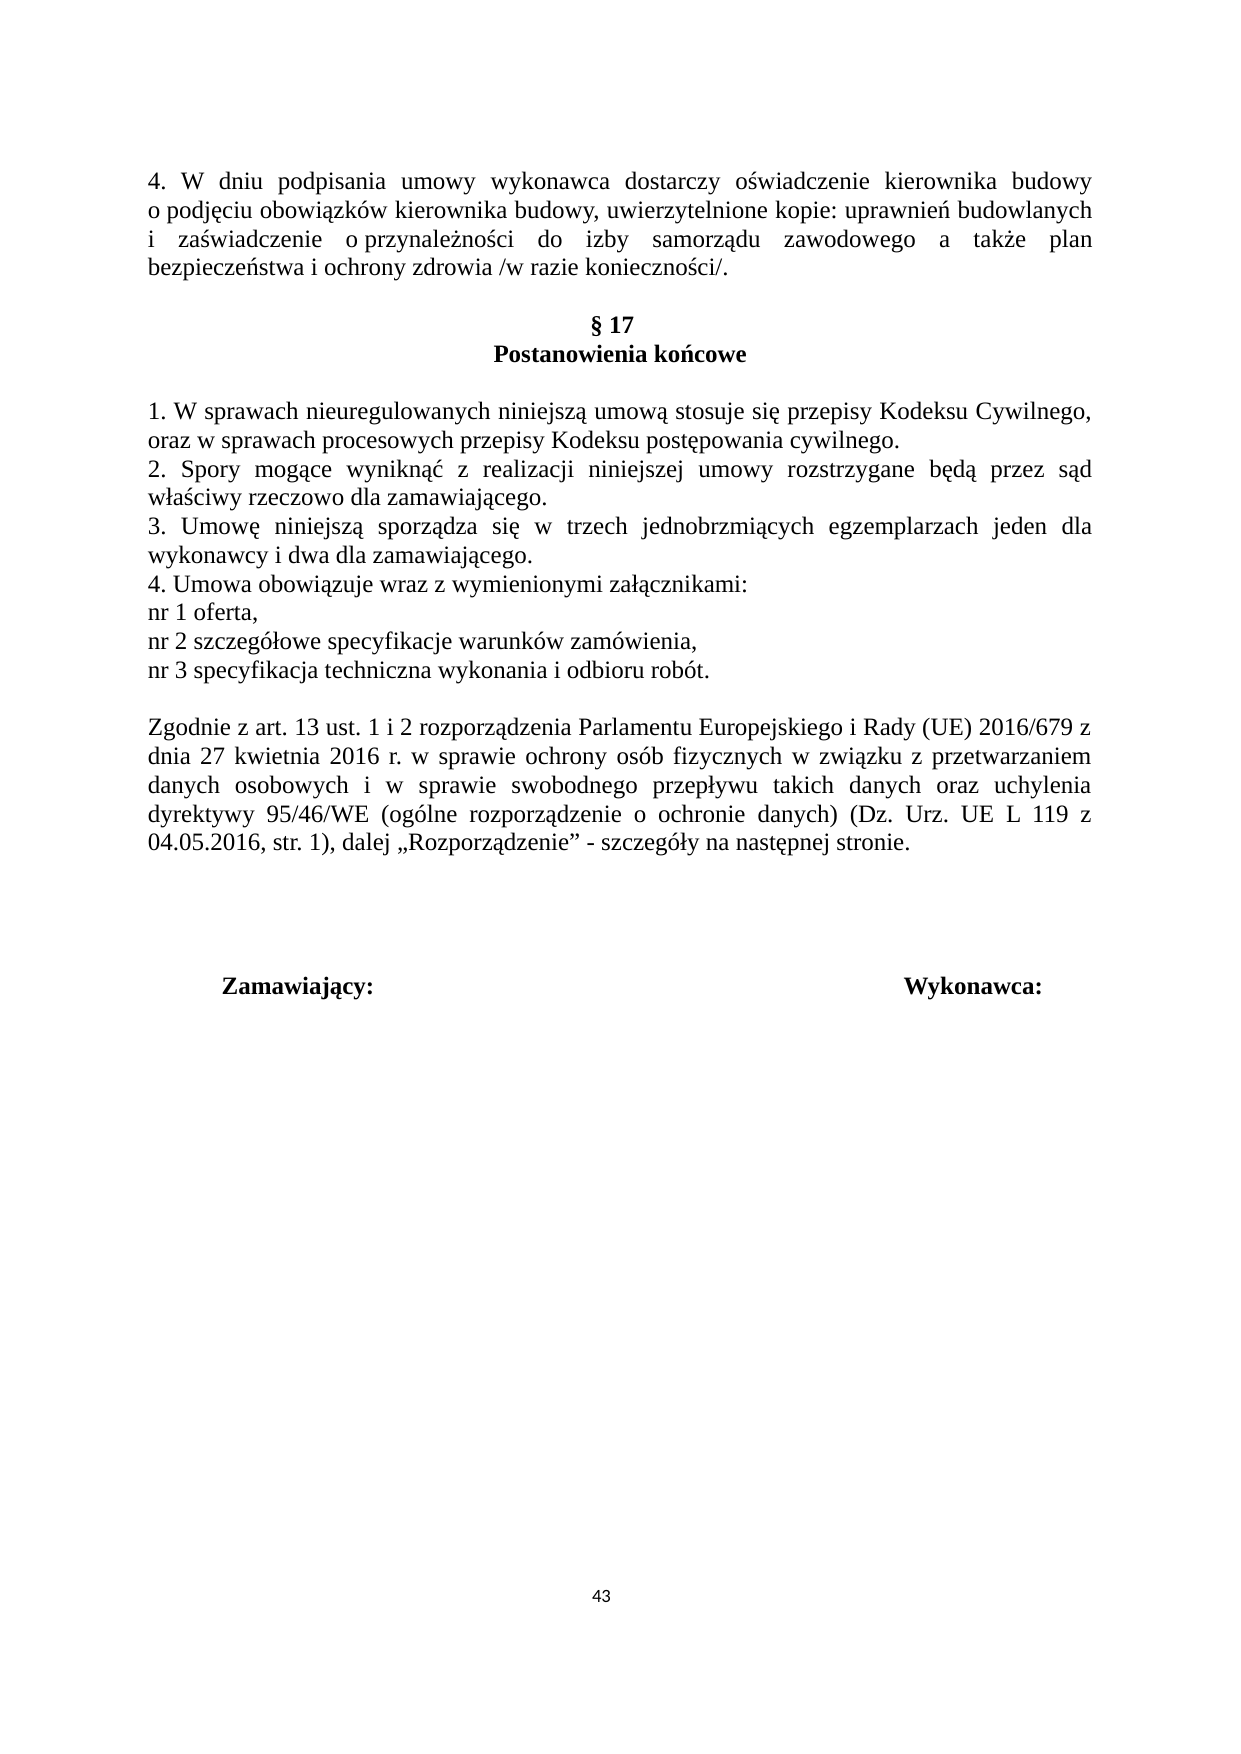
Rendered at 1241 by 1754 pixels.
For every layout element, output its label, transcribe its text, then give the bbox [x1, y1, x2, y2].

text 4. W dniu podpisania umowy wykonawca dostarczy oświadczenie kierownika budowy o podjęciu obowiązków kierownika budowy, uwierzytelnione kopie: uprawnień budowlanych i zaświadczenie o przynależności do izby samorządu zawodowego a także plan bezpieczeństwa i ochrony zdrowia /w razie konieczności/. [148, 166, 1093, 281]
text nr 2 szczegółowe specyfikacje warunków zamówienia, [148, 626, 1093, 655]
text § 17 [516, 310, 1093, 339]
text 3. Umowę niniejszą sporządza się w trzech jednobrzmiących egzemplarzach jeden dla wykonawcy i dwa dla zamawiającego. [148, 511, 1093, 569]
text nr 1 oferta, [148, 597, 1093, 626]
text Zamawiający: Wykonawca: [148, 971, 1093, 1000]
text Zgodnie z art. 13 ust. 1 i 2 rozporządzenia Parlamentu Europejskiego i Rady (UE) 2016/679 z dnia 27 kwietnia 2016 r. w sprawie ochrony osób fizycznych w związku z przetwarzaniem danych osobowych i w sprawie swobodnego przepływu takich danych oraz uchylenia dyrektywy 95/46/WE (ogólne rozporządzenie o ochronie danych) (Dz. Urz. UE L 119 z 04.05.2016, str. 1), dalej „Rozporządzenie” - szczegóły na następnej stronie. [148, 712, 1093, 856]
text Postanowienia końcowe [148, 339, 1093, 367]
text nr 3 specyfikacja techniczna wykonania i odbioru robót. [148, 655, 1093, 684]
text 4. Umowa obowiązuje wraz z wymienionymi załącznikami: [148, 569, 1093, 597]
text 2. Spory mogące wyniknąć z realizacji niniejszej umowy rozstrzygane będą przez sąd właściwy rzeczowo dla zamawiającego. [148, 454, 1093, 511]
text 1. W sprawach nieuregulowanych niniejszą umową stosuje się przepisy Kodeksu Cywilnego, oraz w sprawach procesowych przepisy Kodeksu postępowania cywilnego. [148, 396, 1093, 454]
